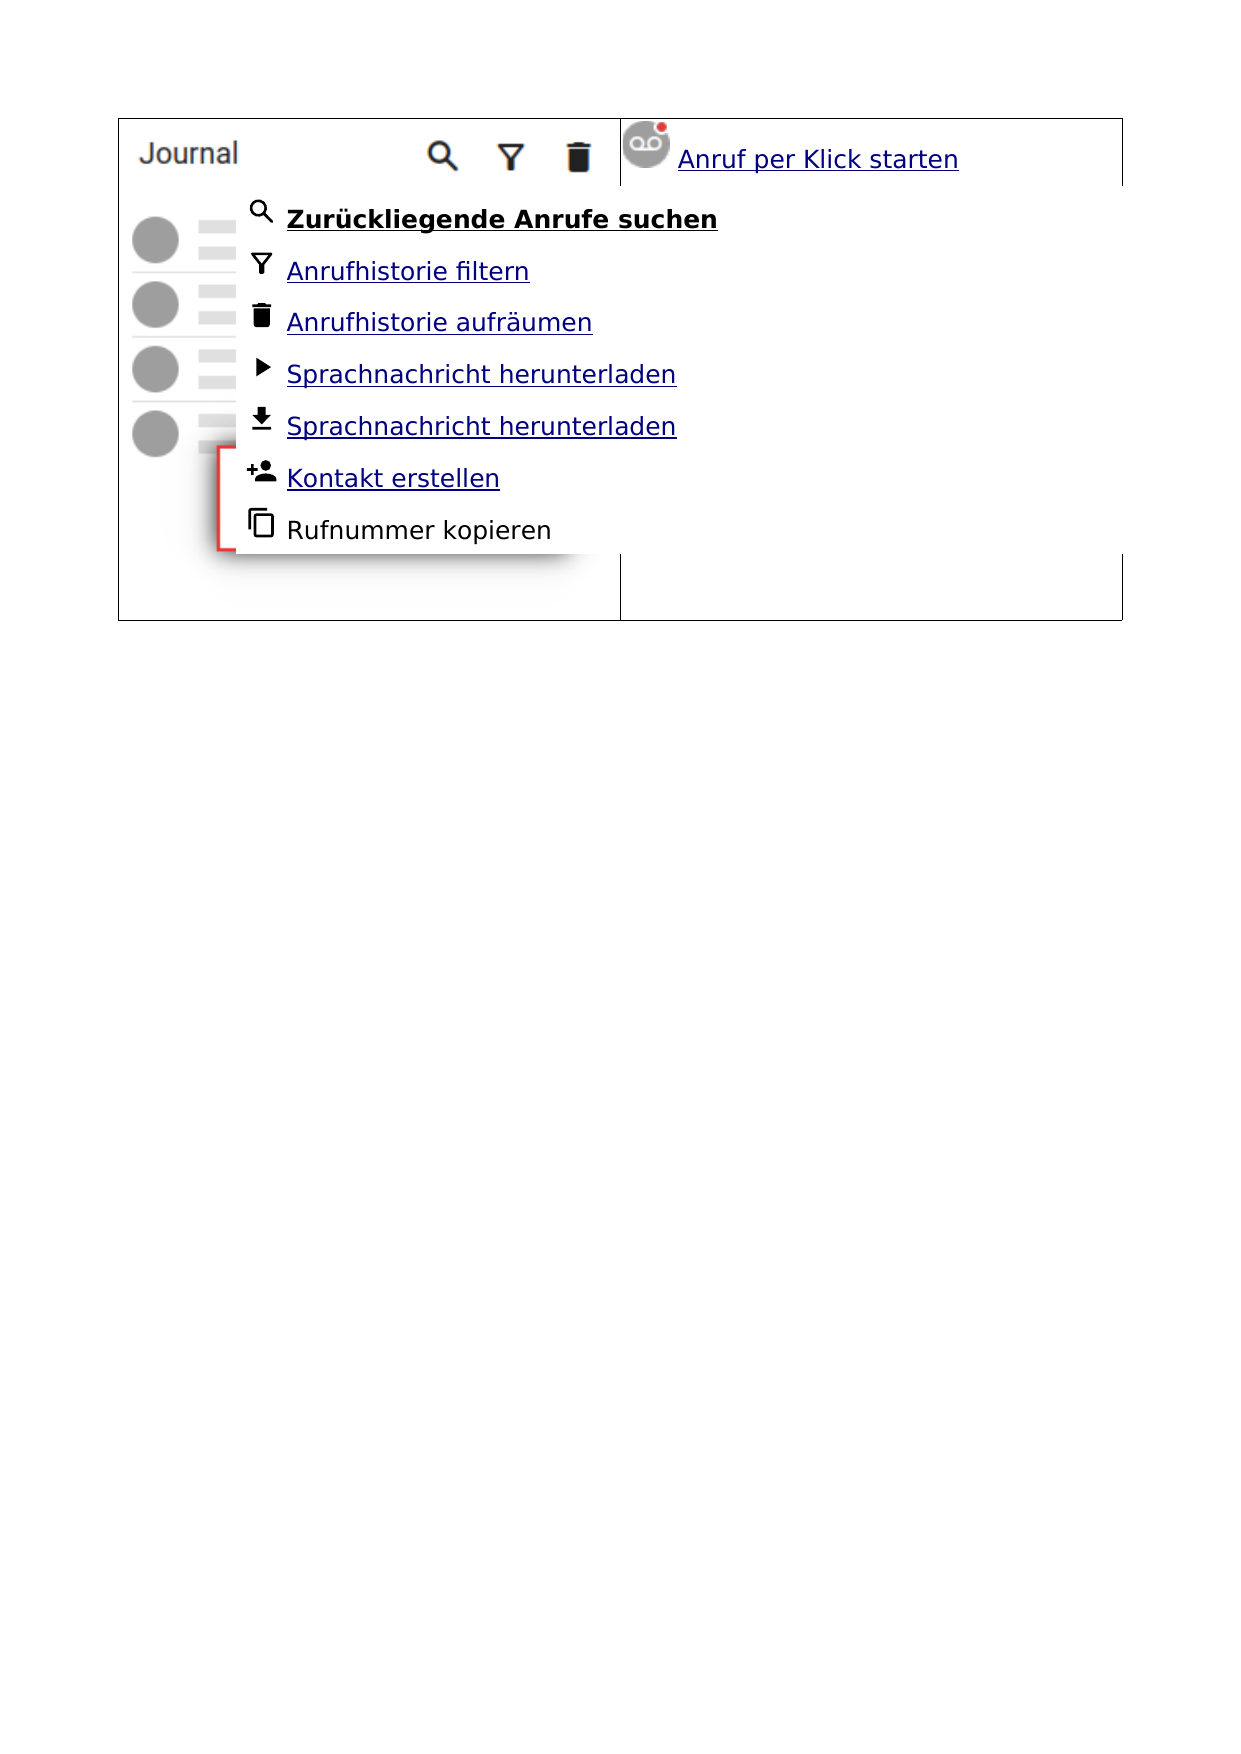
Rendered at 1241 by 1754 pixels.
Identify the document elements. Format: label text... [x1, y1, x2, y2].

table_header Anruf per Klick starten [236, 119, 1240, 620]
picture [622, 121, 670, 168]
picture [121, 121, 618, 618]
